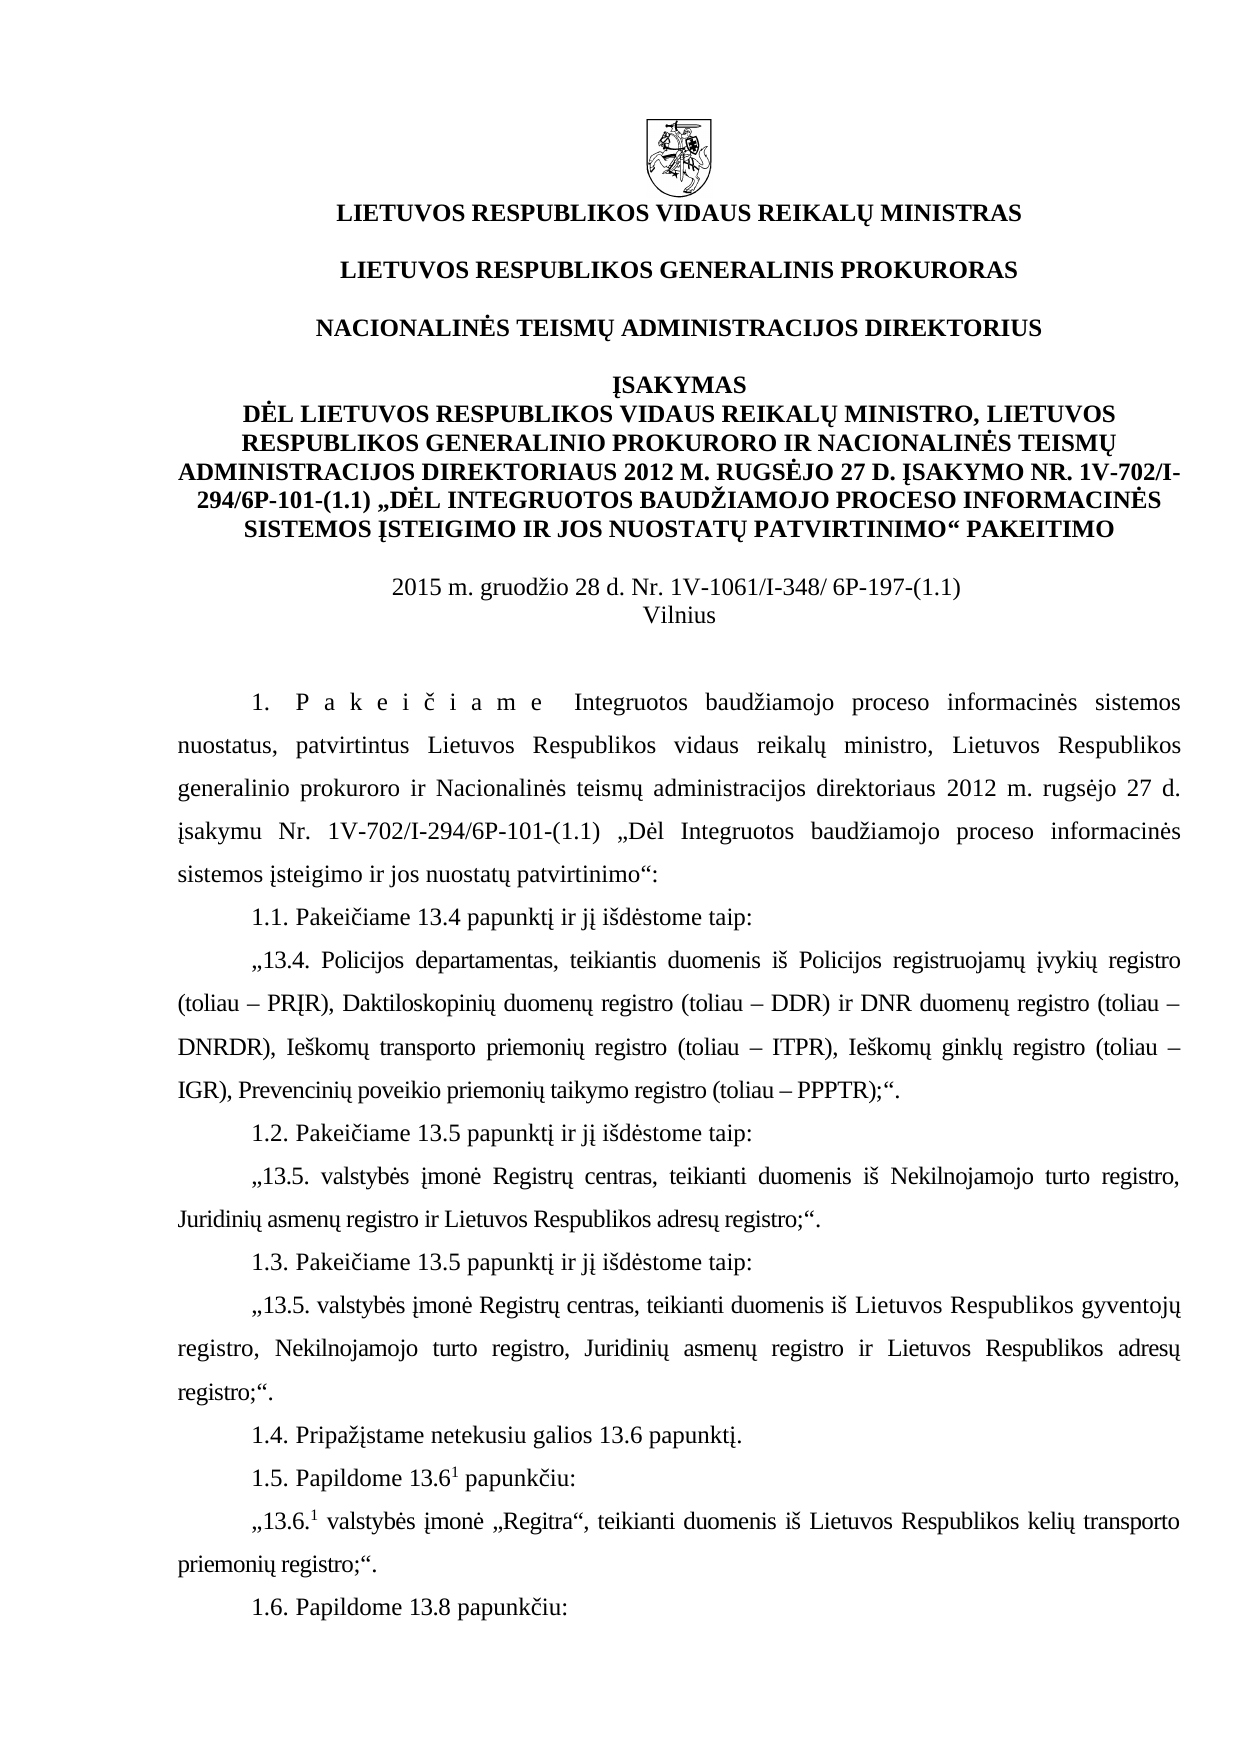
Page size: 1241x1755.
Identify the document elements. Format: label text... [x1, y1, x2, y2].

text 1. Pakeičiame Integruotos baudžiamojo proceso informacinės sistemos nuostatus, patvirtintus Lietuvos Respublikos vidaus reikalų ministro, Lietuvos Respublikos generalinio prokuroro ir Nacionalinės teismų administracijos direktoriaus 2012 m. rugsėjo 27 d. įsakymu Nr. 1V-702/I-294/6P-101-(1.1) „Dėl Integruotos baudžiamojo proceso informacinės sistemos įsteigimo ir jos nuostatų patvirtinimo“: [177, 687, 1181, 888]
text 2015 m. gruodžio 28 d. Nr. 1V-1061/I-348/ 6P-197-(1.1) [177, 572, 1181, 600]
text DĖL LIETUVOS RESPUBLIKOS VIDAUS REIKALŲ MINISTRO, LIETUVOS RESPUBLIKOS GENERALINIO PROKURORO IR NACIONALINĖS TEISMŲ ADMINISTRACIJOS DIREKTORIAUS 2012 M. RUGSĖJO 27 D. ĮSAKYMO NR. 1V-702/I-294/6P-101-(1.1) „DĖL INTEGRUOTOS BAUDŽIAMOJO PROCESO INFORMACINĖS SISTEMOS ĮSTEIGIMO IR JOS NUOSTATŲ PATVIRTINIMO“ PAKEITIMO [177, 399, 1181, 543]
text „13.5. valstybės įmonė Registrų centras, teikianti duomenis iš Lietuvos Respublikos gyventojų registro, Nekilnojamojo turto registro, Juridinių asmenų registro ir Lietuvos Respublikos adresų registro;“. [177, 1290, 1181, 1405]
text 1.2. Pakeičiame 13.5 papunktį ir jį išdėstome taip: [177, 1118, 1181, 1147]
text 1.4. Pripažįstame netekusiu galios 13.6 papunktį. [177, 1420, 1181, 1448]
text „13.4. Policijos departamentas, teikiantis duomenis iš Policijos registruojamų įvykių registro (toliau – PRĮR), Daktiloskopinių duomenų registro (toliau – DDR) ir DNR duomenų registro (toliau – DNRDR), Ieškomų transporto priemonių registro (toliau – ITPR), Ieškomų ginklų registro (toliau – IGR), Prevencinių poveikio priemonių taikymo registro (toliau – PPPTR);“. [177, 945, 1181, 1103]
text „13.5. valstybės įmonė Registrų centras, teikianti duomenis iš Nekilnojamojo turto registro, Juridinių asmenų registro ir Lietuvos Respublikos adresų registro;“. [177, 1161, 1181, 1233]
text NACIONALINĖS TEISMŲ ADMINISTRACIJOS DIREKTORIUS [177, 313, 1181, 342]
text „13.6.1 valstybės įmonė „Regitra“, teikianti duomenis iš Lietuvos Respublikos kelių transporto priemonių registro;“. [177, 1506, 1181, 1578]
text 1.5. Papildome 13.61 papunkčiu: [177, 1463, 1181, 1492]
text 1.3. Pakeičiame 13.5 papunktį ir jį išdėstome taip: [177, 1247, 1181, 1276]
text Vilnius [177, 600, 1181, 629]
text 1.1. Pakeičiame 13.4 papunktį ir jį išdėstome taip: [177, 902, 1181, 931]
text LIETUVOS RESPUBLIKOS VIDAUS REIKALŲ MINISTRAS [177, 198, 1181, 227]
text LIETUVOS RESPUBLIKOS GENERALINIS PROKURORAS [177, 255, 1181, 284]
text ĮSAKYMAS [177, 370, 1181, 399]
text 1.6. Papildome 13.8 papunkčiu: [177, 1592, 1181, 1621]
